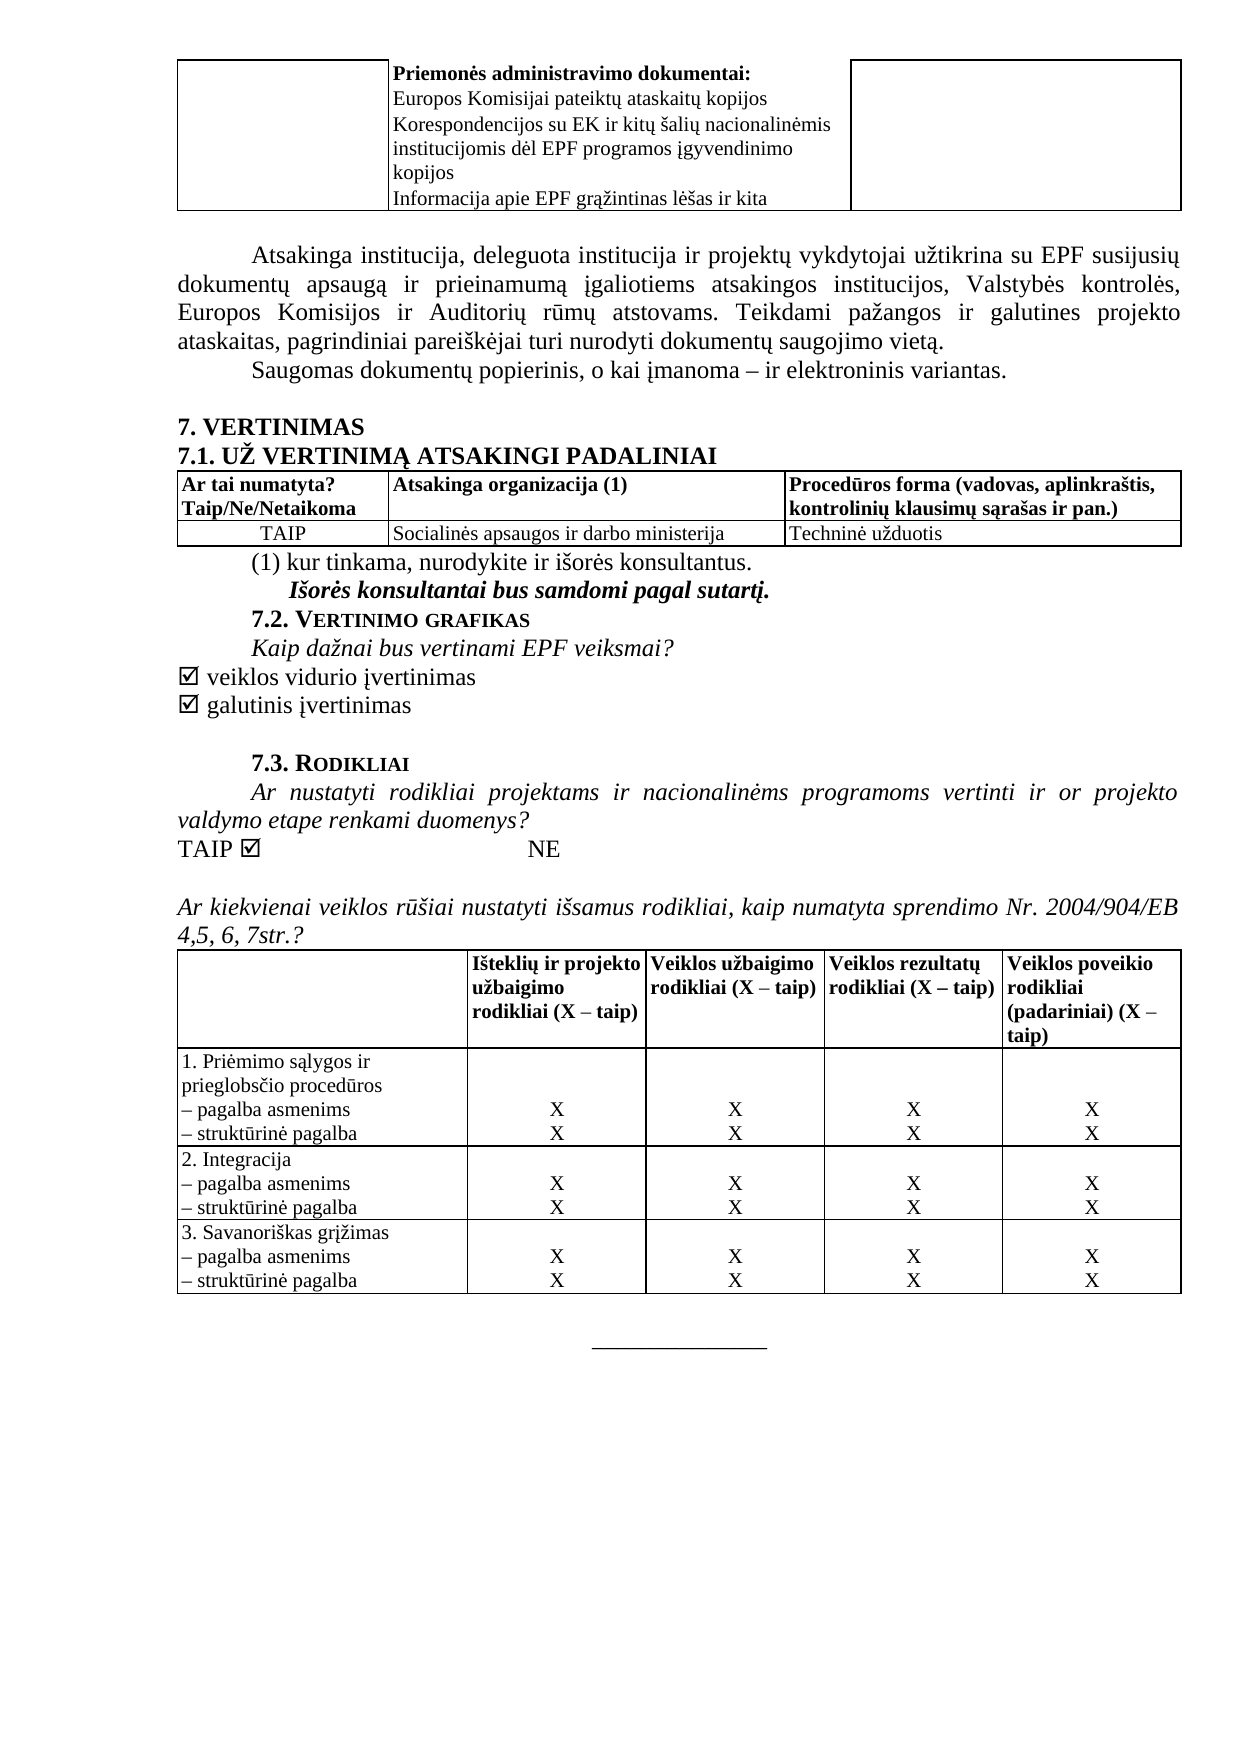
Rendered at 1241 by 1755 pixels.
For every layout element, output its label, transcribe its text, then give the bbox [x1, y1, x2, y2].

table_cell X [998, 1195, 1002, 1219]
text 7.2. Vertinimo grafikas [177, 604, 1181, 633]
table_cell X [998, 1269, 1002, 1292]
text Atsakinga institucija, deleguota institucija ir projektų vykdytojai užtikrina su EPF susijusių dokumentų apsaugą ir prieinamumą įgaliotiems atsakingos institucijos, Valstybės kontrolės, Europos Komisijos ir Auditorių rūmų atstovams. Teikdami pažangos ir galutines projekto ataskaitas, pagrindiniai pareiškėjai turi nurodyti dokumentų saugojimo vietą. [177, 240, 1181, 355]
table_cell [820, 1147, 824, 1171]
table_cell X [998, 1121, 1002, 1145]
table_cell X [468, 1097, 472, 1121]
table_cell X [1003, 1121, 1007, 1145]
text Ar kiekvienai veiklos rūšiai nustatyti išsamus rodikliai, kaip numatyta sprendimo Nr. 2004/904/EB 4,5, 6, 7str.? [177, 892, 1181, 949]
table_cell Europos Komisijai pateiktų ataskaitų kopijos [389, 85, 850, 110]
table_cell X [1003, 1269, 1007, 1292]
text 7. VERTINIMAS [177, 412, 1181, 441]
table_cell TAIP [384, 521, 388, 545]
table_cell Priemonės administravimo dokumentai: [389, 59, 850, 85]
text Saugomas dokumentų popierinis, o kai įmanoma – ir elektroninis variantas. [177, 355, 1181, 384]
table_cell [468, 1220, 472, 1244]
table_cell [468, 1147, 472, 1171]
table_cell Informacija apie EPF grąžintinas lėšas ir kita [389, 184, 850, 210]
table_cell X [820, 1121, 824, 1145]
table_header [178, 951, 467, 1047]
table_cell X [468, 1244, 472, 1268]
text TAIP  NE [177, 834, 1181, 863]
table_cell [825, 1049, 1002, 1097]
table_header Išteklių ir projekto užbaigimo rodikliai (X – taip) [468, 951, 645, 1047]
table_cell [468, 1049, 645, 1097]
table_cell [1003, 1049, 1180, 1097]
table_cell [998, 1220, 1002, 1244]
table_cell X [998, 1244, 1002, 1268]
table_cell [998, 1147, 1002, 1171]
table_cell X [1003, 1097, 1007, 1121]
text ______________ [177, 1323, 1181, 1352]
table_cell X [1003, 1195, 1007, 1219]
table_cell X [998, 1171, 1002, 1195]
table_cell [178, 61, 388, 210]
table_cell [1003, 1220, 1007, 1244]
text Kaip dažnai bus vertinami EPF veiksmai? [177, 633, 1181, 662]
table_cell [820, 1220, 824, 1244]
table_cell X [468, 1269, 472, 1292]
table_header Atsakinga organizacija (1) [389, 472, 784, 520]
table_cell X [468, 1195, 472, 1219]
table_cell X [820, 1097, 824, 1121]
table_cell X [998, 1097, 1002, 1121]
table_cell X [820, 1244, 824, 1268]
table_cell X [468, 1171, 472, 1195]
text 7.3. Rodikliai [177, 748, 1181, 777]
table_cell X [820, 1269, 824, 1292]
table_header Veiklos užbaigimo rodikliai (X – taip) [647, 951, 824, 1047]
text  galutinis įvertinimas [177, 691, 1181, 719]
text Ar nustatyti rodikliai projektams ir nacionalinėms programoms vertinti ir or projekto valdymo etape renkami duomenys? [177, 777, 1181, 834]
text 7.1. UŽ VERTINIMĄ ATSAKINGI PADALINIAI [177, 441, 1181, 470]
table_cell [647, 1049, 824, 1097]
table_cell X [1003, 1171, 1007, 1195]
table_cell Korespondencijos su EK ir kitų šalių nacionalinėmis institucijomis dėl EPF programos įgyvendinimo kopijos [389, 110, 850, 184]
table_cell X [820, 1171, 824, 1195]
table_cell [1003, 1147, 1007, 1171]
table_cell X [1003, 1244, 1007, 1268]
text Išorės konsultantai bus samdomi pagal sutartį. [215, 576, 1181, 604]
text (1) kur tinkama, nurodykite ir išorės konsultantus. [177, 547, 1181, 576]
text  veiklos vidurio įvertinimas [177, 662, 1181, 691]
table_cell X [820, 1195, 824, 1219]
table_header Veiklos rezultatų rodikliai (X – taip) [825, 951, 1002, 1047]
table_cell X [468, 1121, 472, 1145]
table_cell [852, 61, 1180, 210]
